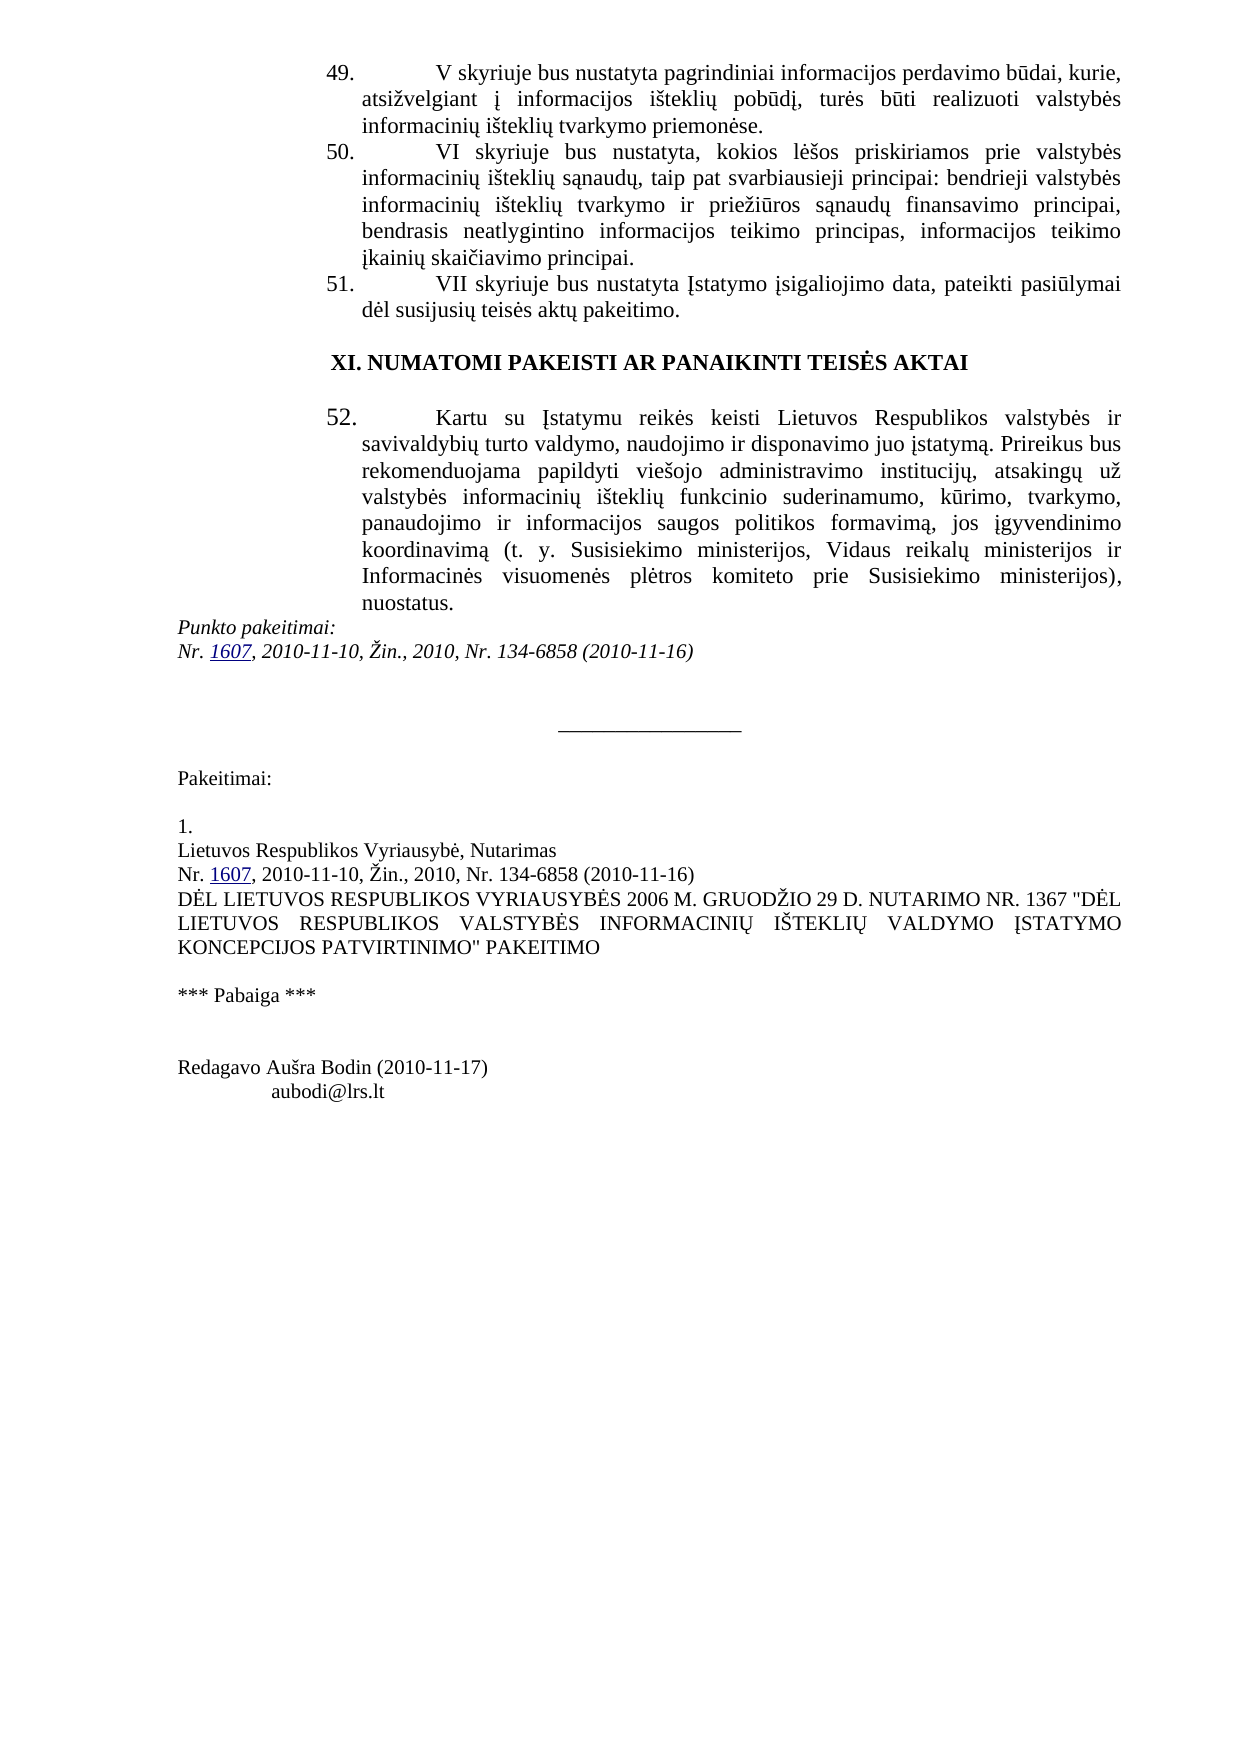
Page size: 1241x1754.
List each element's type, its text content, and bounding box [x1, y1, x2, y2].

text Pakeitimai: [177, 766, 1122, 790]
text DĖL LIETUVOS RESPUBLIKOS VYRIAUSYBĖS 2006 M. GRUODŽIO 29 D. NUTARIMO NR. 1367 "DĖL LIETUVOS RESPUBLIKOS VALSTYBĖS INFORMACINIŲ IŠTEKLIŲ VALDYMO ĮSTATYMO KONCEPCIJOS PATVIRTINIMO" PAKEITIMO [177, 886, 1122, 959]
text Punkto pakeitimai: [177, 615, 1122, 639]
text –––––––––––––––– [177, 716, 1122, 742]
text Lietuvos Respublikos Vyriausybė, Nutarimas [177, 838, 1122, 862]
list VII skyriuje bus nustatyta Įstatymo įsigaliojimo data, pateikti pasiūlymai dėl susijusių teisės aktų pakeitimo. [252, 270, 1122, 323]
list V skyriuje bus nustatyta pagrindiniai informacijos perdavimo būdai, kurie, atsižvelgiant į informacijos išteklių pobūdį, turės būti realizuoti valstybės informacinių išteklių tvarkymo priemonėse. [252, 59, 1122, 138]
text *** Pabaiga *** [177, 983, 1122, 1007]
text Redagavo Aušra Bodin (2010-11-17) [177, 1055, 1122, 1079]
text Nr. 1607, 2010-11-10, Žin., 2010, Nr. 134-6858 (2010-11-16) [177, 639, 1122, 663]
text Nr. 1607, 2010-11-10, Žin., 2010, Nr. 134-6858 (2010-11-16) [177, 862, 1122, 886]
list VI skyriuje bus nustatyta, kokios lėšos priskiriamos prie valstybės informacinių išteklių sąnaudų, taip pat svarbiausieji principai: bendrieji valstybės informacinių išteklių tvarkymo ir priežiūros sąnaudų finansavimo principai, bendrasis neatlygintino informacijos teikimo principas, informacijos teikimo įkainių skaičiavimo principai. [252, 138, 1122, 270]
text aubodi@lrs.lt [177, 1079, 1122, 1103]
text xi. Numatomi pakeisti ar panaikinti teisės aktai [177, 349, 1122, 375]
list Kartu su Įstatymu reikės keisti Lietuvos Respublikos valstybės ir savivaldybių turto valdymo, naudojimo ir disponavimo juo įstatymą. Prireikus bus rekomenduojama papildyti viešojo administravimo institucijų, atsakingų už valstybės informacinių išteklių funkcinio suderinamumo, kūrimo, tvarkymo, panaudojimo ir informacijos saugos politikos formavimą, jos įgyvendinimo koordinavimą (t. y. Susisiekimo ministerijos, Vidaus reikalų ministerijos ir Informacinės visuomenės plėtros komiteto prie Susisiekimo ministerijos), nuostatus. [252, 402, 1122, 615]
text 1. [177, 814, 1122, 838]
